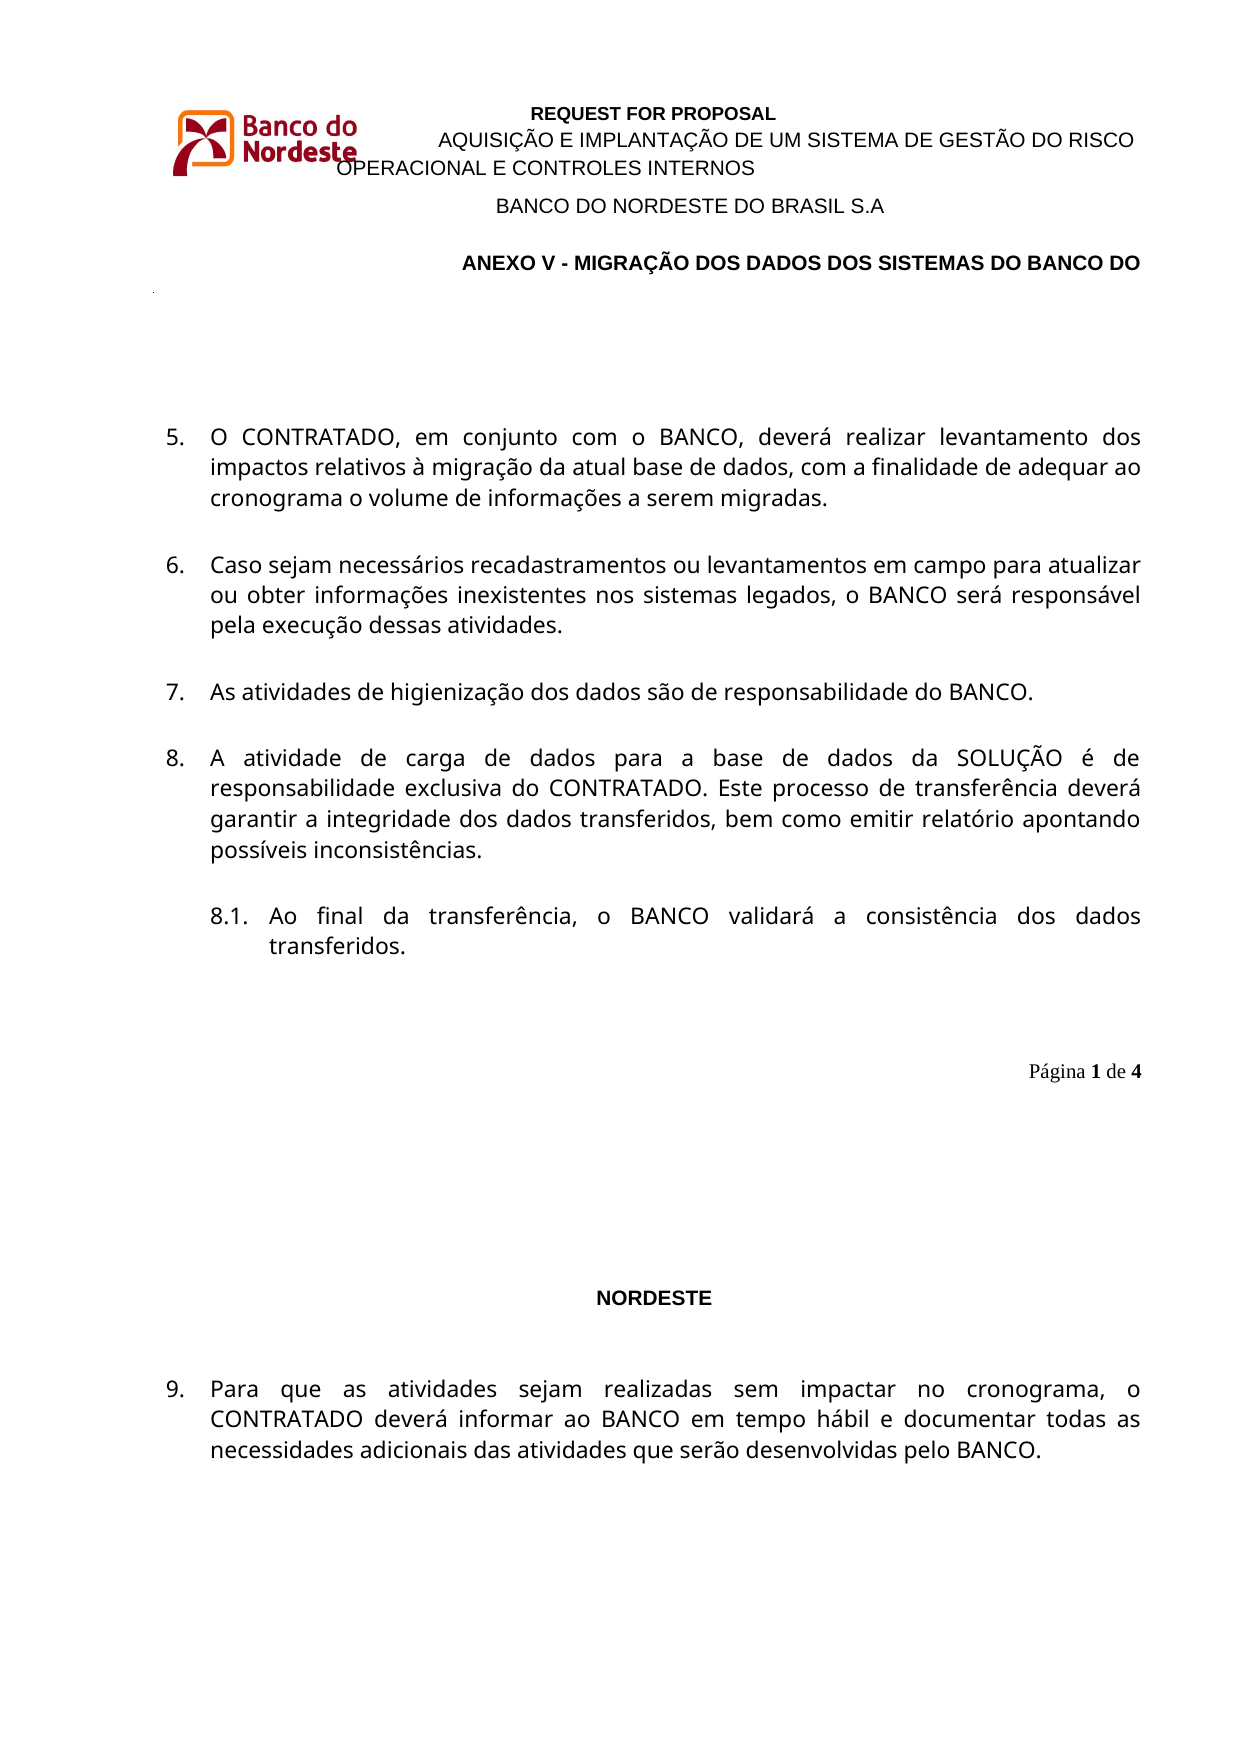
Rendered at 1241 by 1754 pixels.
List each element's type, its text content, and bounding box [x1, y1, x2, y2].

text NORDESTE [166, 1285, 1142, 1309]
list A atividade de carga de dados para a base de dados da SOLUÇÃO é de responsabilidade exclusiva do CONTRATADO. Este processo de transferência deverá garantir a integridade dos dados transferidos, bem como emitir relatório apontando possíveis inconsistências. [166, 742, 1142, 865]
list Para que as atividades sejam realizadas sem impactar no cronograma, o CONTRATADO deverá informar ao BANCO em tempo hábil e documentar todas as necessidades adicionais das atividades que serão desenvolvidas pelo BANCO. [166, 1373, 1142, 1465]
list Caso sejam necessários recadastramentos ou levantamentos em campo para atualizar ou obter informações inexistentes nos sistemas legados, o BANCO será responsável pela execução dessas atividades. [166, 549, 1142, 641]
list As atividades de higienização dos dados são de responsabilidade do BANCO. [166, 676, 1142, 707]
text Página 1 de 4 [166, 1059, 1141, 1083]
picture [165, 102, 362, 182]
list Ao final da transferência, o BANCO validará a consistência dos dados transferidos. [210, 900, 1142, 961]
list O CONTRATADO, em conjunto com o BANCO, deverá realizar levantamento dos impactos relativos à migração da atual base de dados, com a finalidade de adequar ao cronograma o volume de informações a serem migradas. [166, 421, 1142, 513]
